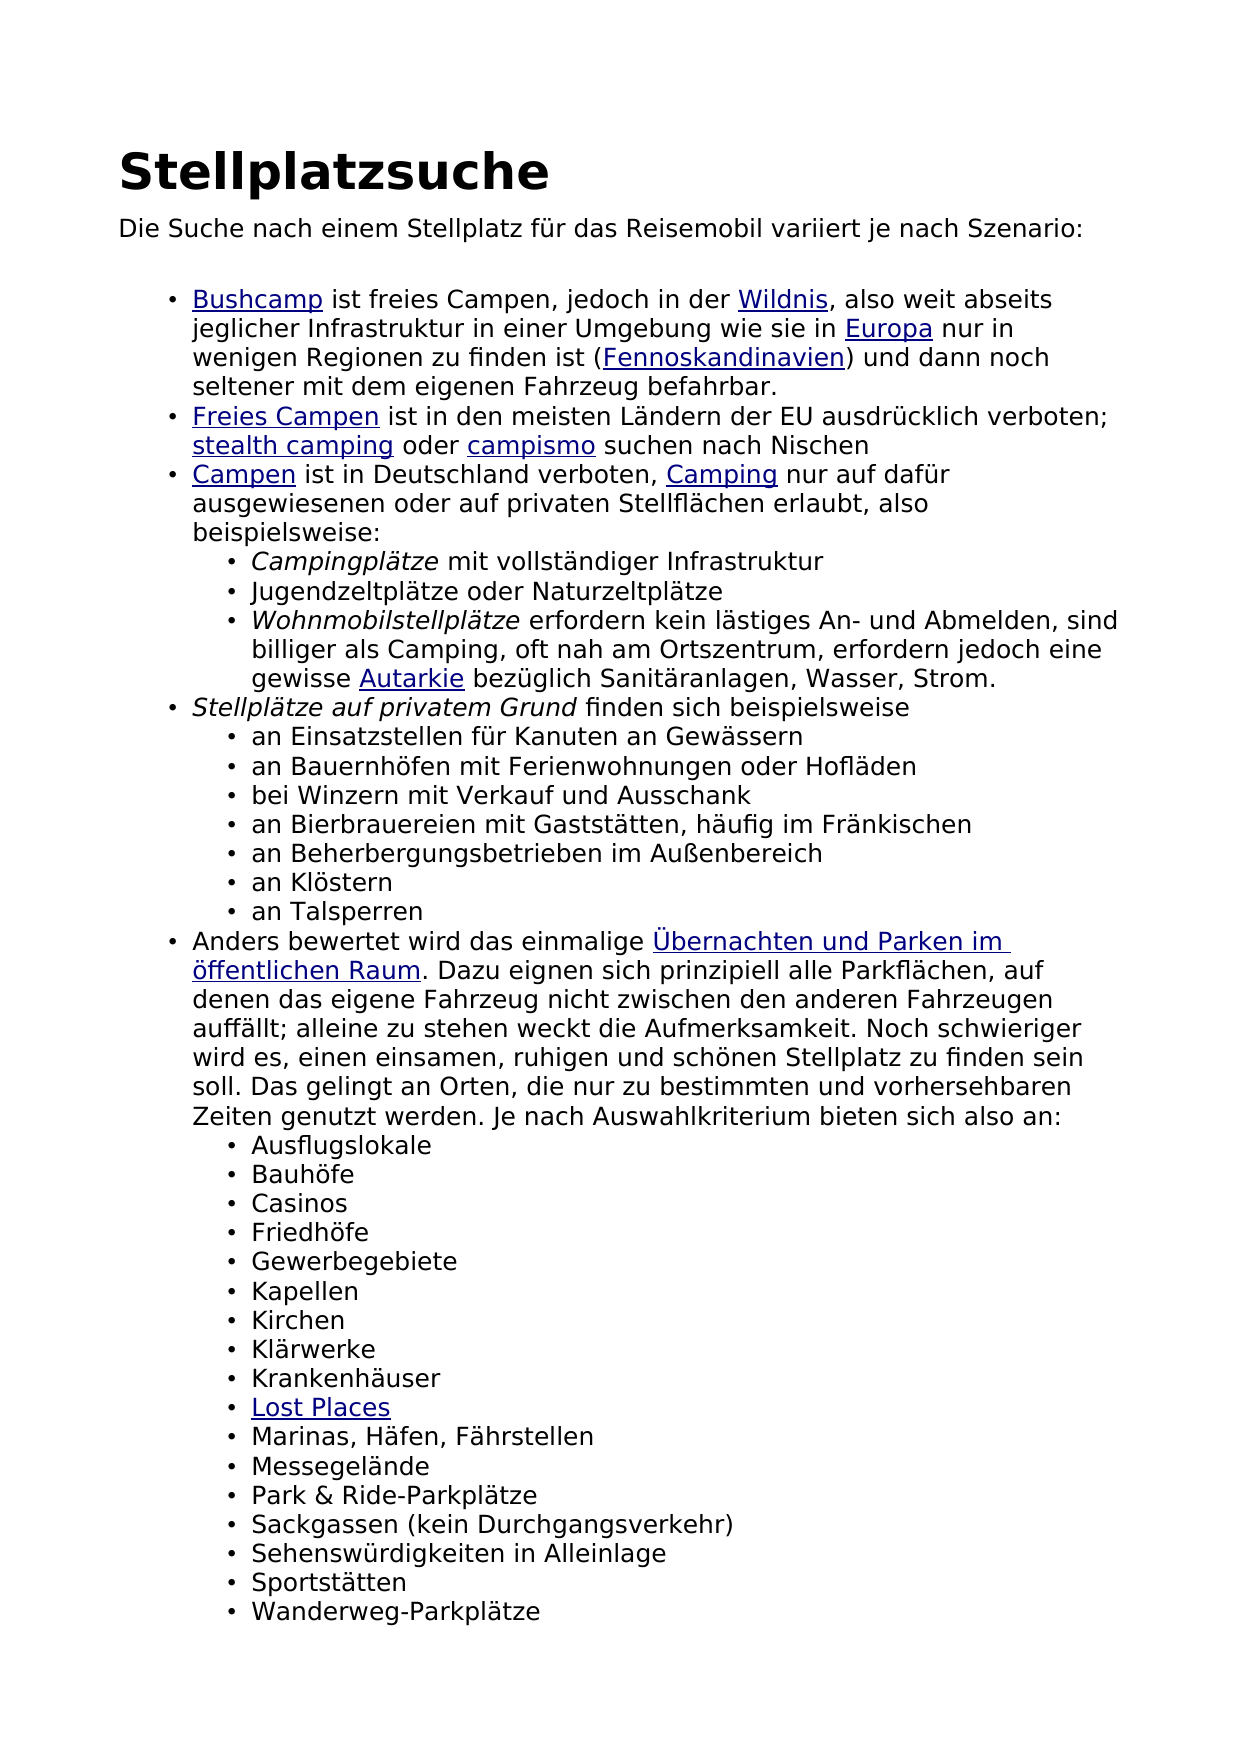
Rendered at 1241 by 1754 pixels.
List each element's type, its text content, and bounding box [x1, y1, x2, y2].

list Sehenswürdigkeiten in Alleinlage [236, 1539, 1122, 1568]
list Park & Ride-Parkplätze [236, 1481, 1122, 1510]
list Sportstätten [236, 1568, 1122, 1597]
list Freies Campen ist in den meisten Ländern der EU ausdrücklich verboten; stealth camping oder campismo suchen nach Nischen [177, 402, 1122, 460]
list Messegelände [236, 1452, 1122, 1481]
list Anders bewertet wird das einmalige Übernachten und Parken im öffentlichen Raum. Dazu eignen sich prinzipiell alle Parkflächen, auf denen das eigene Fahrzeug nicht zwischen den anderen Fahrzeugen auffällt; alleine zu stehen weckt die Aufmerksamkeit. Noch schwieriger wird es, einen einsamen, ruhigen und schönen Stellplatz zu finden sein soll. Das gelingt an Orten, die nur zu bestimmten und vorhersehbaren Zeiten genutzt werden. Je nach Auswahlkriterium bieten sich also an: [177, 927, 1122, 1131]
list Wanderweg-Parkplätze [236, 1597, 1122, 1627]
list an Bierbrauereien mit Gaststätten, häufig im Fränkischen [236, 810, 1122, 839]
list an Klöstern [236, 868, 1122, 897]
list Klärwerke [236, 1335, 1122, 1364]
list Lost Places [236, 1393, 1122, 1422]
list Jugendzeltplätze oder Naturzeltplätze [236, 577, 1122, 606]
list an Talsperren [236, 897, 1122, 927]
list Bauhöfe [236, 1160, 1122, 1189]
text Die Suche nach einem Stellplatz für das Reisemobil variiert je nach Szenario: [118, 214, 1122, 243]
list Sackgassen (kein Durchgangsverkehr) [236, 1510, 1122, 1539]
list Bushcamp ist freies Campen, jedoch in der Wildnis, also weit abseits jeglicher Infrastruktur in einer Umgebung wie sie in Europa nur in wenigen Regionen zu finden ist (Fennoskandinavien) und dann noch seltener mit dem eigenen Fahrzeug befahrbar. [177, 285, 1122, 402]
list Campen ist in Deutschland verboten, Camping nur auf dafür ausgewiesenen oder auf privaten Stellflächen erlaubt, also beispielsweise: [177, 460, 1122, 547]
list Casinos [236, 1189, 1122, 1218]
list Krankenhäuser [236, 1364, 1122, 1393]
list Ausflugslokale [236, 1131, 1122, 1160]
subtitle Stellplatzsuche [118, 143, 1122, 201]
list Friedhöfe [236, 1218, 1122, 1247]
list Campingplätze mit vollständiger Infrastruktur [236, 547, 1122, 577]
list Kapellen [236, 1277, 1122, 1306]
list bei Winzern mit Verkauf und Ausschank [236, 781, 1122, 810]
list an Einsatzstellen für Kanuten an Gewässern [236, 722, 1122, 752]
list Stellplätze auf privatem Grund finden sich beispielsweise [177, 693, 1122, 722]
list Marinas, Häfen, Fährstellen [236, 1422, 1122, 1452]
list Gewerbegebiete [236, 1247, 1122, 1277]
list Wohnmobilstellplätze erfordern kein lästiges An- und Abmelden, sind billiger als Camping, oft nah am Ortszentrum, erfordern jedoch eine gewisse Autarkie bezüglich Sanitäranlagen, Wasser, Strom. [236, 606, 1122, 693]
list an Bauernhöfen mit Ferienwohnungen oder Hofläden [236, 752, 1122, 781]
list Kirchen [236, 1306, 1122, 1335]
list an Beherbergungsbetrieben im Außenbereich [236, 839, 1122, 868]
